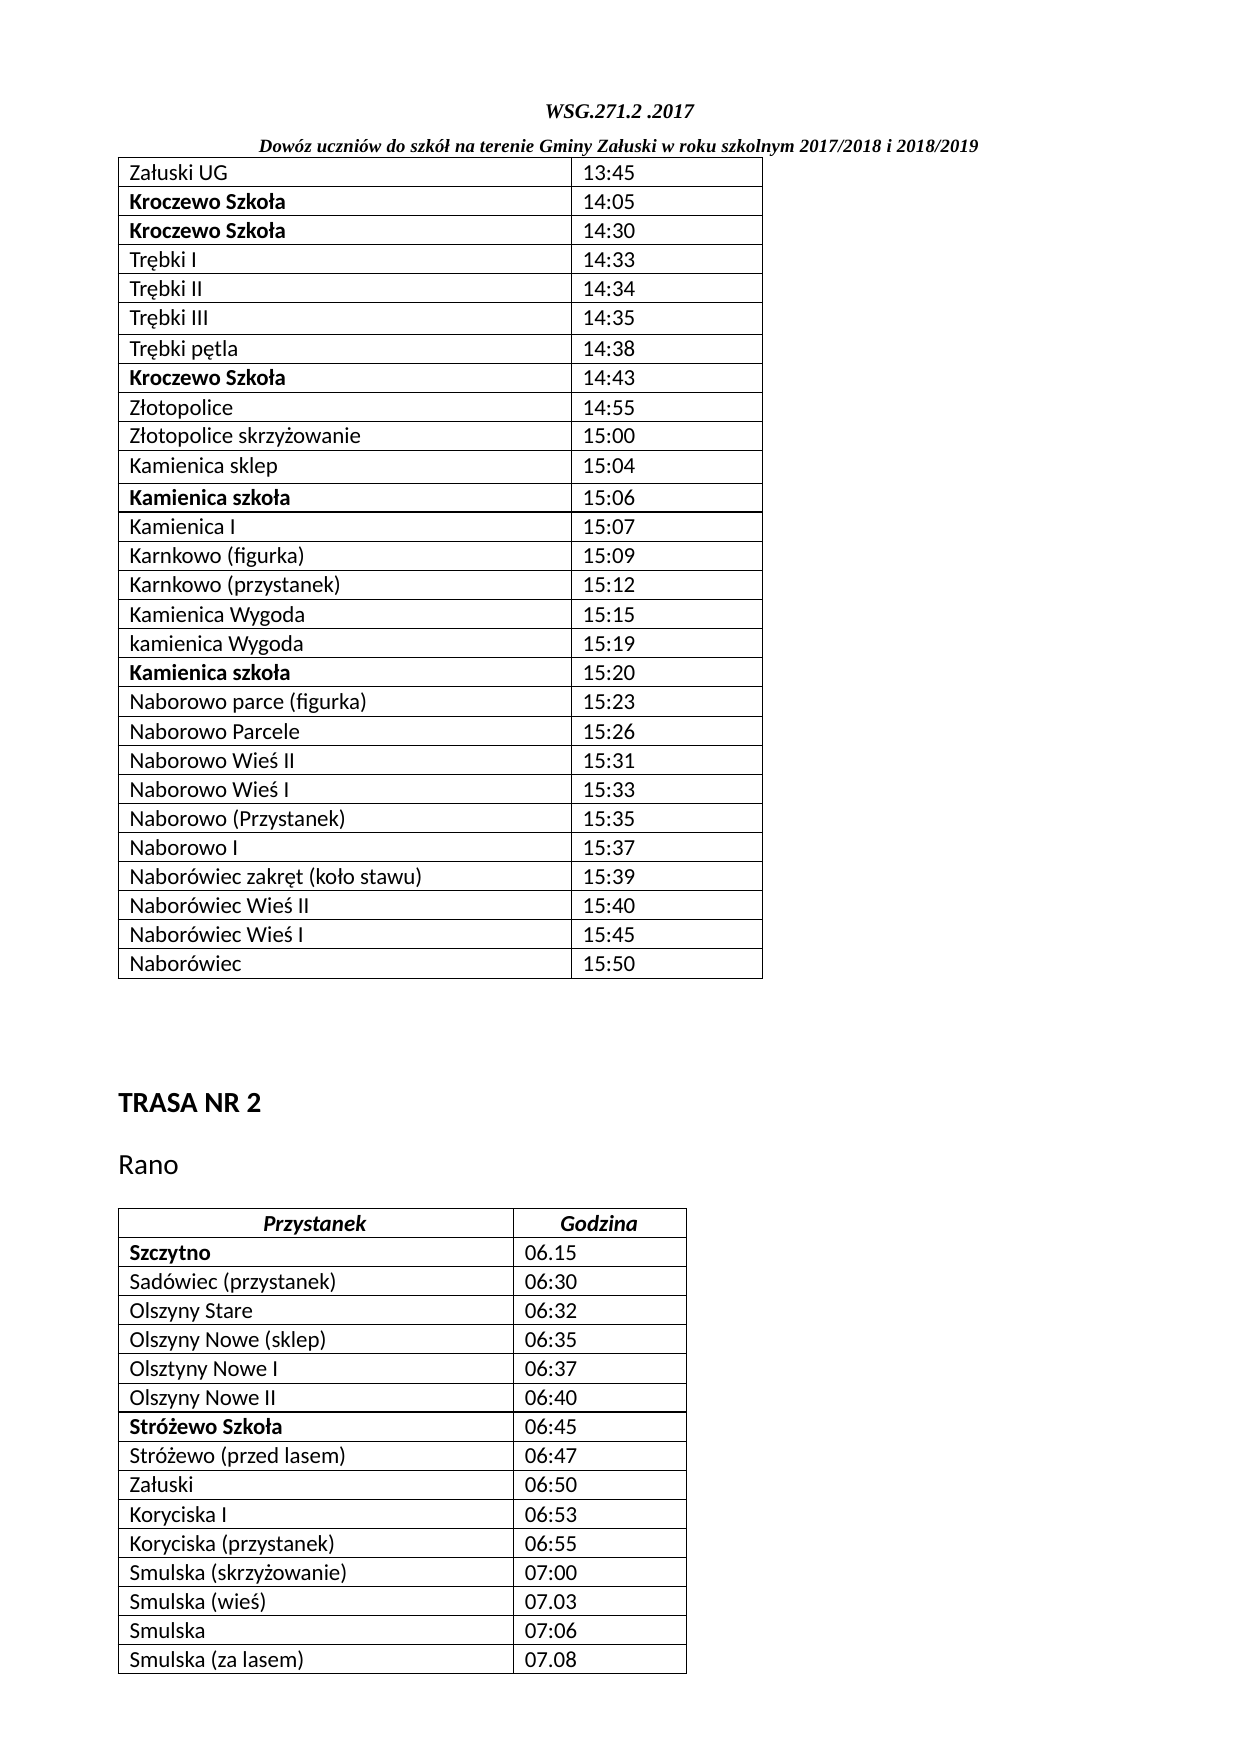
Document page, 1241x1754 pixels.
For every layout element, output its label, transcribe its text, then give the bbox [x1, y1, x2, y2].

table_cell Smulska (za lasem) [119, 1645, 513, 1673]
table_cell Kamienica sklep [119, 451, 571, 482]
table_cell 06:40 [514, 1384, 686, 1411]
table_cell 15:50 [572, 949, 762, 977]
table_cell 15:39 [572, 862, 762, 890]
table_cell Załuski [119, 1471, 513, 1499]
table_cell 06:47 [514, 1442, 686, 1469]
table_cell 06:35 [514, 1325, 686, 1353]
table_cell 06:53 [514, 1500, 686, 1528]
table_cell 15:07 [572, 513, 762, 541]
table_cell Kamienica Wygoda [119, 600, 571, 628]
table_cell 15:35 [572, 804, 762, 832]
text TRASA NR 2 [118, 1084, 1122, 1120]
table_cell Olszyny Stare [119, 1296, 513, 1324]
table_cell 14:38 [572, 335, 762, 362]
table_cell Trębki III [119, 303, 571, 333]
table_cell Naborówiec zakręt (koło stawu) [119, 862, 571, 890]
table_cell 06.15 [514, 1238, 686, 1266]
table_cell Smulska (wieś) [119, 1587, 513, 1615]
table_cell Złotopolice skrzyżowanie [119, 422, 571, 450]
table_cell 15:45 [572, 920, 762, 948]
table_cell Naborowo I [119, 833, 571, 861]
table_cell 15:06 [572, 484, 762, 511]
table_header Przystanek [119, 1209, 513, 1237]
table_cell Olszyny Nowe (sklep) [119, 1325, 513, 1353]
table_cell 15:09 [572, 542, 762, 569]
table_cell Kamienica I [119, 513, 571, 541]
table_cell Smulska [119, 1616, 513, 1644]
table_cell kamienica Wygoda [119, 629, 571, 657]
table_cell 15:04 [572, 451, 762, 482]
table_cell Koryciska (przystanek) [119, 1529, 513, 1557]
table_cell Kroczewo Szkoła [119, 364, 571, 392]
table_cell 14:05 [572, 187, 762, 215]
table_cell 15:26 [572, 717, 762, 745]
table_cell 06:45 [514, 1413, 686, 1441]
table_cell 14:35 [572, 303, 762, 333]
table_cell Naborówiec [119, 949, 571, 977]
table_cell Stróżewo (przed lasem) [119, 1442, 513, 1469]
table_cell 15:19 [572, 629, 762, 657]
table_cell 14:30 [572, 216, 762, 244]
table_cell Naborowo parce (figurka) [119, 687, 571, 716]
table_cell 06:30 [514, 1267, 686, 1295]
table_cell Karnkowo (przystanek) [119, 571, 571, 599]
table_cell Stróżewo Szkoła [119, 1413, 513, 1441]
text Rano [118, 1146, 1122, 1182]
table_cell 15:37 [572, 833, 762, 861]
table_cell 15:40 [572, 891, 762, 919]
table_cell 15:31 [572, 746, 762, 774]
table_cell Sadówiec (przystanek) [119, 1267, 513, 1295]
table_cell Naborowo Wieś I [119, 775, 571, 803]
table_cell Złotopolice [119, 393, 571, 421]
table_cell 06:50 [514, 1471, 686, 1499]
table_cell 15:23 [572, 687, 762, 716]
table_cell 06:37 [514, 1354, 686, 1382]
table_cell 13:45 [572, 158, 762, 186]
table_cell 07.03 [514, 1587, 686, 1615]
table_cell 14:43 [572, 364, 762, 392]
table_cell Kroczewo Szkoła [119, 216, 571, 244]
table_cell 15:15 [572, 600, 762, 628]
table_cell 14:34 [572, 274, 762, 302]
table_cell Kamienica szkoła [119, 484, 571, 511]
table_cell Smulska (skrzyżowanie) [119, 1558, 513, 1586]
table_cell Naborówiec Wieś I [119, 920, 571, 948]
table_cell Koryciska I [119, 1500, 513, 1528]
table_cell 14:33 [572, 245, 762, 273]
table_cell Szczytno [119, 1238, 513, 1266]
table_cell Kroczewo Szkoła [119, 187, 571, 215]
table_cell 06:32 [514, 1296, 686, 1324]
table_cell Trębki pętla [119, 335, 571, 362]
table_cell Naborowo Wieś II [119, 746, 571, 774]
table_cell 15:00 [572, 422, 762, 450]
table_cell Naborowo (Przystanek) [119, 804, 571, 832]
table_cell 06:55 [514, 1529, 686, 1557]
table_cell Karnkowo (figurka) [119, 542, 571, 569]
table_cell Naborówiec Wieś II [119, 891, 571, 919]
table_header Godzina [514, 1209, 686, 1237]
table_cell Kamienica szkoła [119, 658, 571, 686]
table_cell 07:00 [514, 1558, 686, 1586]
table_cell 07:06 [514, 1616, 686, 1644]
table_cell Trębki I [119, 245, 571, 273]
table_cell Olsztyny Nowe I [119, 1354, 513, 1382]
table_cell 07.08 [514, 1645, 686, 1673]
table_cell 15:12 [572, 571, 762, 599]
table_cell 15:33 [572, 775, 762, 803]
table_cell 14:55 [572, 393, 762, 421]
table_cell Trębki II [119, 274, 571, 302]
table_cell 15:20 [572, 658, 762, 686]
table_cell Olszyny Nowe II [119, 1384, 513, 1411]
table_cell Naborowo Parcele [119, 717, 571, 745]
table_cell Załuski UG [119, 158, 571, 186]
